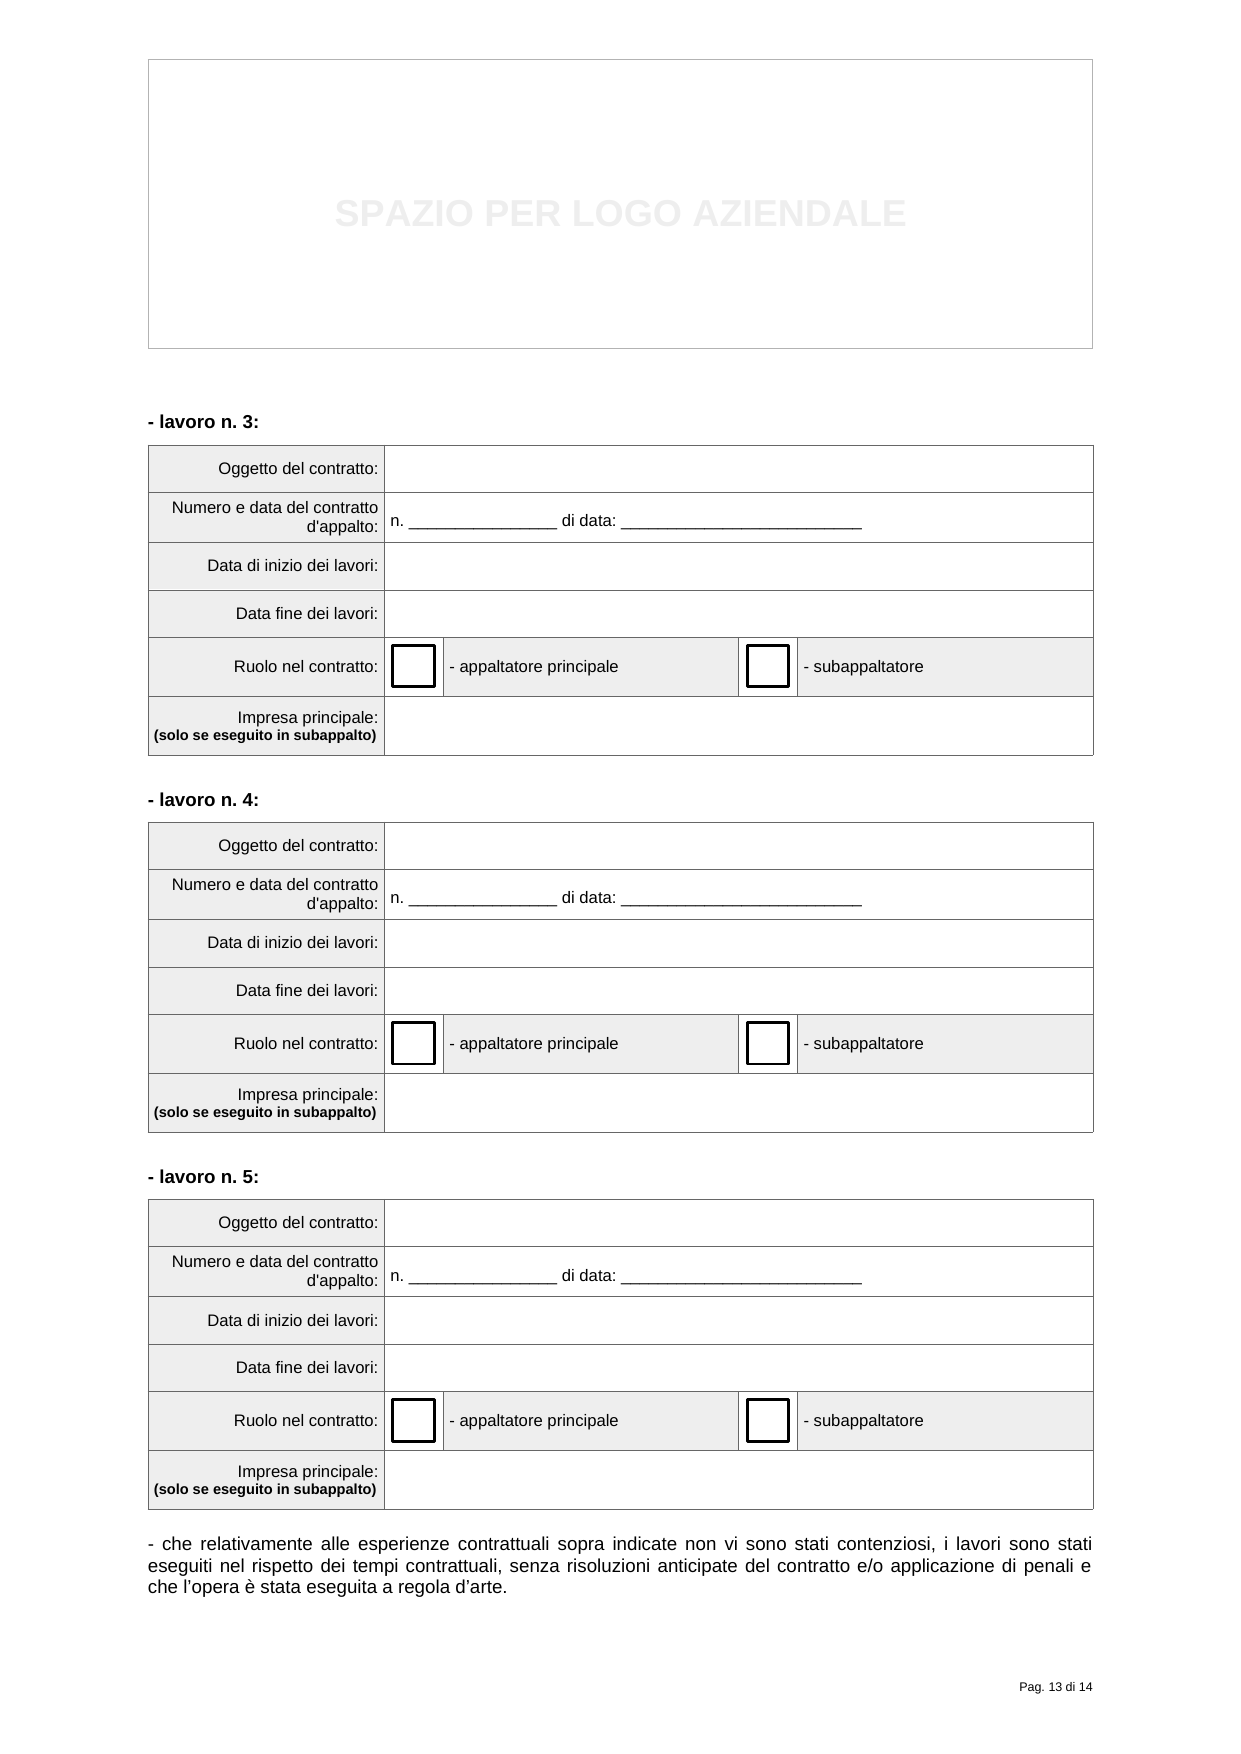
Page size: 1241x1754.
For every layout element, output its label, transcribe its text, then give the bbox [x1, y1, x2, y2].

table_cell Ruolo nel contratto: [149, 1392, 384, 1450]
table_cell Numero e data del contratto d'appalto: [149, 870, 384, 919]
table_cell [385, 591, 1093, 637]
table_header Oggetto del contratto: [149, 1200, 384, 1246]
table_cell [385, 1074, 1093, 1132]
table_cell Numero e data del contratto d'appalto: [149, 1247, 384, 1296]
text - lavoro n. 5: [148, 1165, 1092, 1187]
table_cell Ruolo nel contratto: [149, 638, 384, 696]
table_cell [385, 1015, 443, 1073]
table_cell - appaltatore principale [444, 1015, 738, 1073]
table_cell Ruolo nel contratto: [149, 1015, 384, 1073]
table_cell Impresa principale: (solo se eseguito in subappalto) [149, 1074, 384, 1132]
table_cell [385, 1345, 1093, 1391]
table_cell - subappaltatore [798, 638, 1093, 696]
table_cell - subappaltatore [798, 1392, 1093, 1450]
table_cell n. ________________ di data: __________________________ [385, 1247, 1093, 1296]
table_cell [385, 1392, 443, 1450]
table_cell [385, 920, 1093, 967]
table_cell [385, 1451, 1093, 1509]
table_cell [385, 697, 1093, 755]
table_cell Data fine dei lavori: [149, 1345, 384, 1391]
table_header Oggetto del contratto: [149, 446, 384, 492]
table_cell Impresa principale: (solo se eseguito in subappalto) [149, 1451, 384, 1509]
table_header [385, 446, 1093, 492]
table_cell - appaltatore principale [444, 1392, 738, 1450]
table_cell Data fine dei lavori: [149, 591, 384, 637]
table_cell - subappaltatore [798, 1015, 1093, 1073]
text - lavoro n. 3: [148, 411, 1092, 433]
table_header [385, 823, 1093, 869]
table_cell n. ________________ di data: __________________________ [385, 870, 1093, 919]
table_cell [385, 968, 1093, 1014]
table_cell [385, 543, 1093, 589]
table_cell [739, 638, 797, 696]
table_header [385, 1200, 1093, 1246]
table_cell [385, 1297, 1093, 1344]
text - lavoro n. 4: [148, 788, 1092, 810]
table_cell Data di inizio dei lavori: [149, 543, 384, 589]
table_cell n. ________________ di data: __________________________ [385, 493, 1093, 542]
table_cell [739, 1015, 797, 1073]
table_cell [385, 638, 443, 696]
table_cell Numero e data del contratto d'appalto: [149, 493, 384, 542]
table_cell - appaltatore principale [444, 638, 738, 696]
table_cell Data di inizio dei lavori: [149, 920, 384, 967]
table_cell [739, 1392, 797, 1450]
table_cell Impresa principale: (solo se eseguito in subappalto) [149, 697, 384, 755]
table_header Oggetto del contratto: [149, 823, 384, 869]
table_cell Data fine dei lavori: [149, 968, 384, 1014]
table_cell Data di inizio dei lavori: [149, 1297, 384, 1344]
text - che relativamente alle esperienze contrattuali sopra indicate non vi sono stati contenziosi, i lavori sono stati eseguiti nel rispetto dei tempi contrattuali, senza risoluzioni anticipate del contratto e/o applicazione di penali e che l’opera è stata eseguita a regola d’arte. [148, 1533, 1092, 1598]
